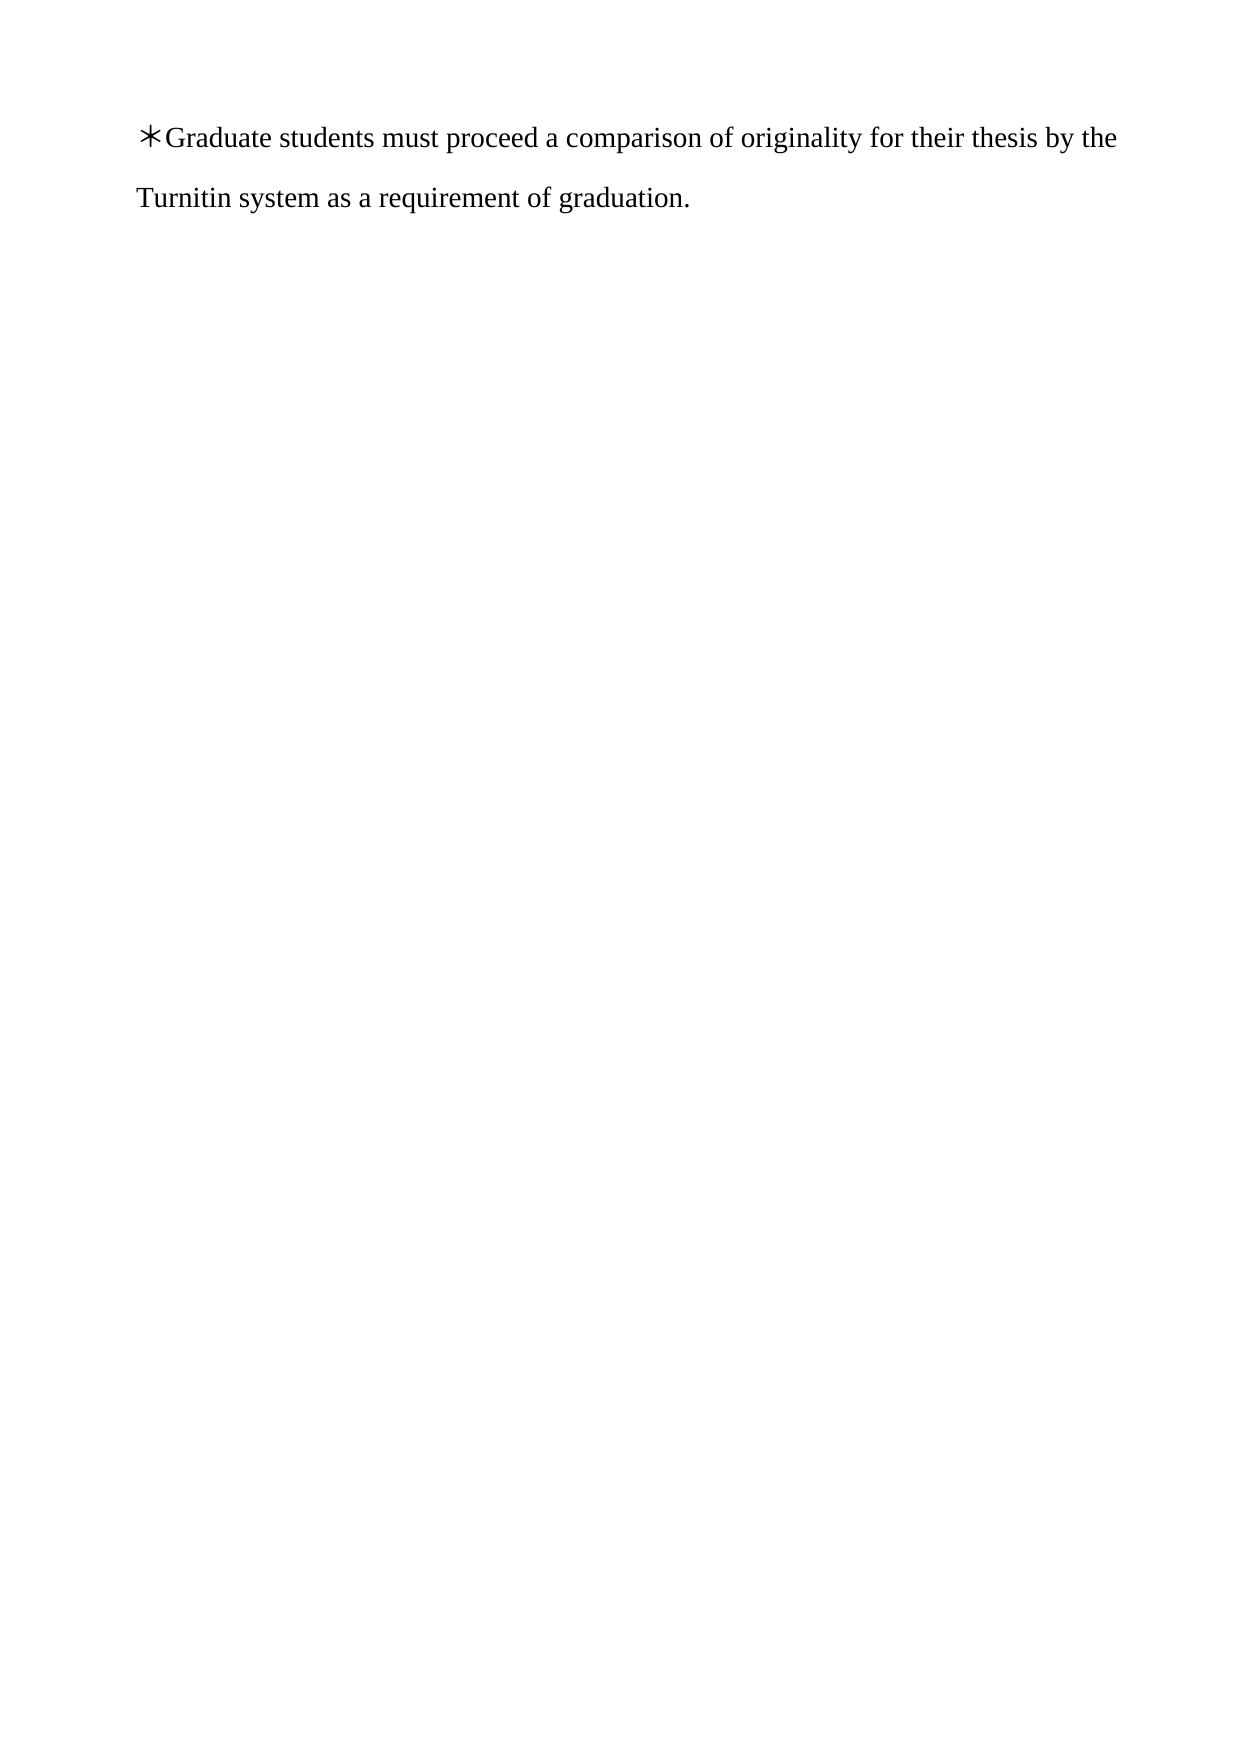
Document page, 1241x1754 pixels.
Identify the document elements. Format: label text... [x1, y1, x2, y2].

text ＊Graduate students must proceed a comparison of originality for their thesis by the Turnitin system as a requirement of graduation. [136, 93, 1134, 218]
